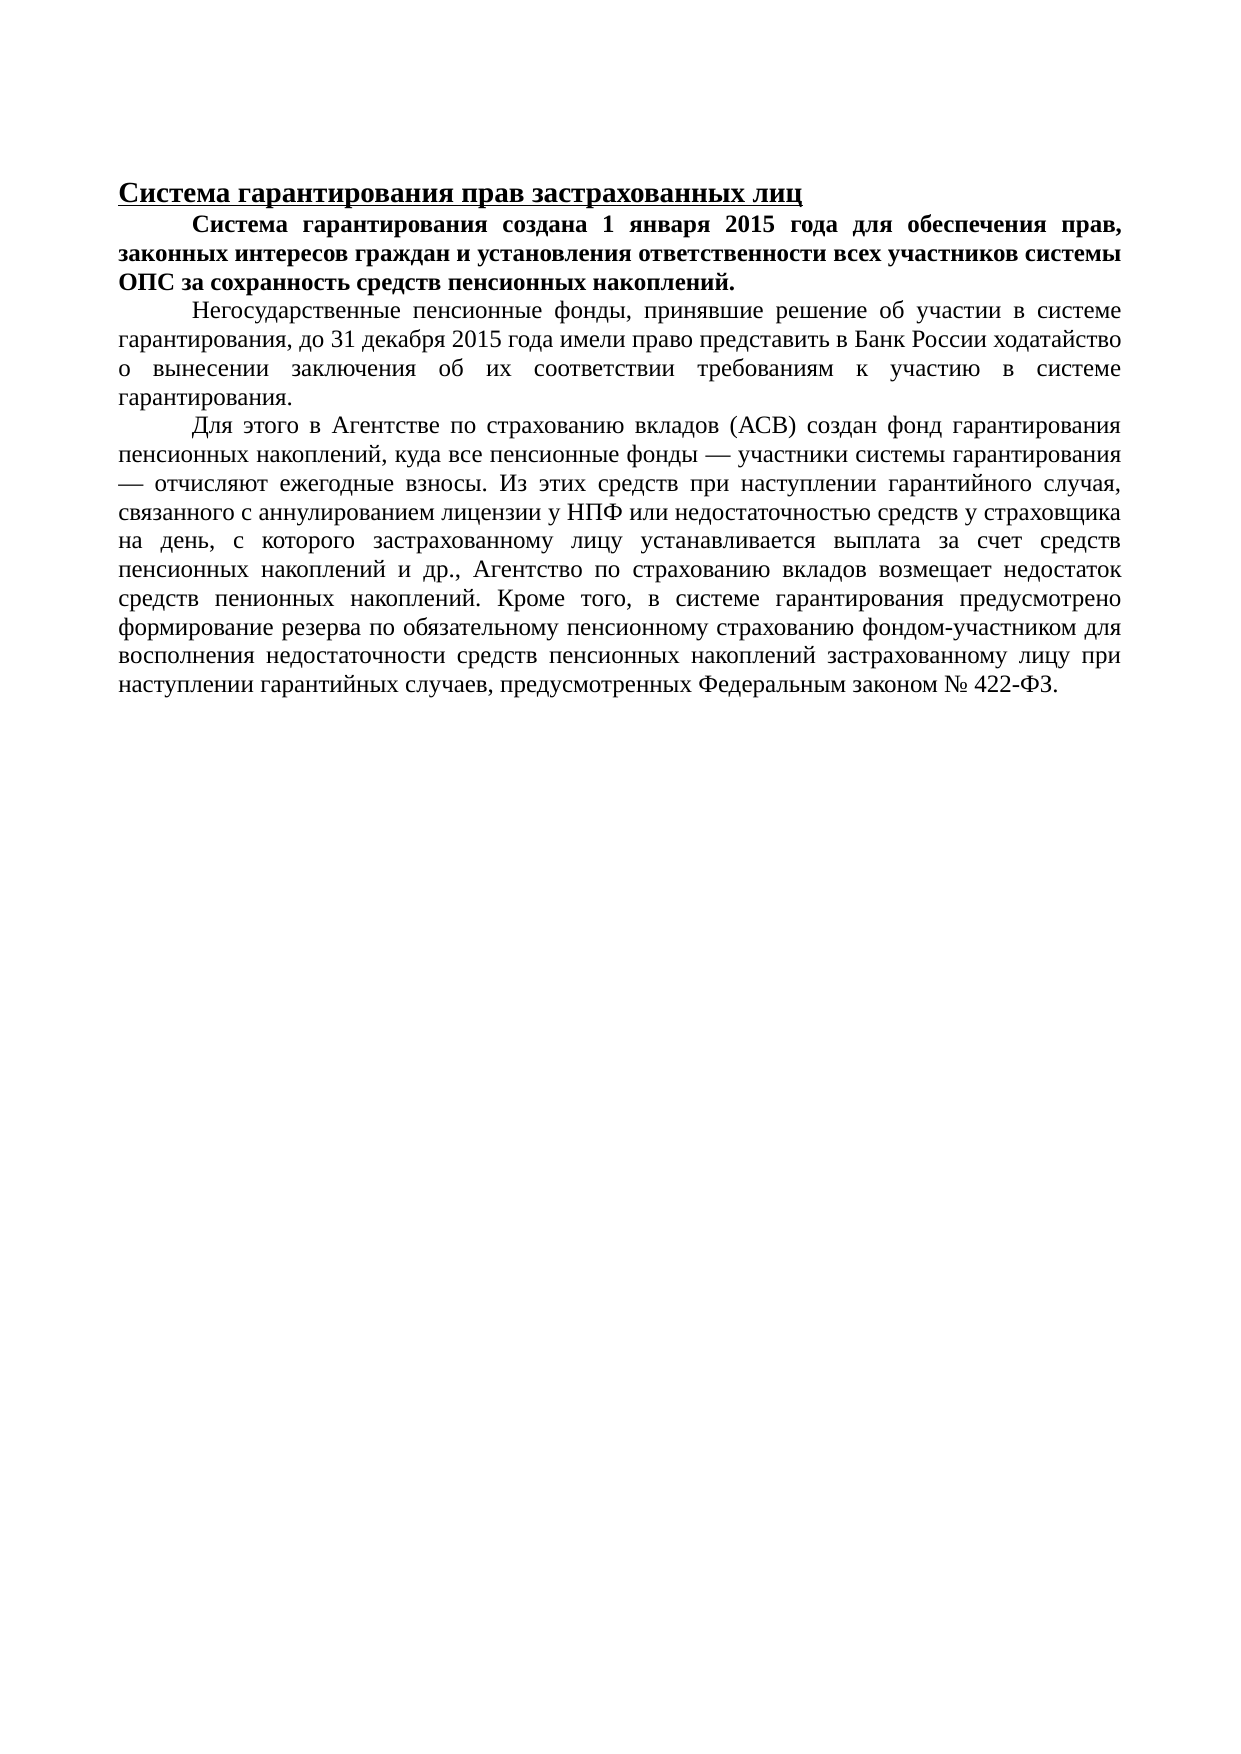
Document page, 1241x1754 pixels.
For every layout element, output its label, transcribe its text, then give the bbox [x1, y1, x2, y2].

text Система гарантирования создана 1 января 2015 года для обеспечения прав, законных интересов граждан и установления ответственности всех участников системы ОПС за сохранность средств пенсионных накоплений. [118, 209, 1122, 295]
text Для этого в Агентстве по страхованию вкладов (АСВ) создан фонд гарантирования пенсионных накоплений, куда все пенсионные фонды — участники системы гарантирования — отчисляют ежегодные взносы. Из этих средств при наступлении гарантийного случая, связанного с аннулированием лицензии у НПФ или недостаточностью средств у страховщика на день, с которого застрахованному лицу устанавливается выплата за счет средств пенсионных накоплений и др., Агентство по страхованию вкладов возмещает недостаток средств пенионных накоплений. Кроме того, в системе гарантирования предусмотрено формирование резерва по обязательному пенсионному страхованию фондом-участником для восполнения недостаточности средств пенсионных накоплений застрахованному лицу при наступлении гарантийных случаев, предусмотренных Федеральным законом № 422-ФЗ. [118, 410, 1122, 698]
subtitle Система гарантирования прав застрахованных лиц [118, 176, 1122, 209]
text Негосударственные пенсионные фонды, принявшие решение об участии в системе гарантирования, до 31 декабря 2015 года имели право представить в Банк России ходатайство о вынесении заключения об их соответствии требованиям к участию в системе гарантирования. [118, 295, 1122, 410]
